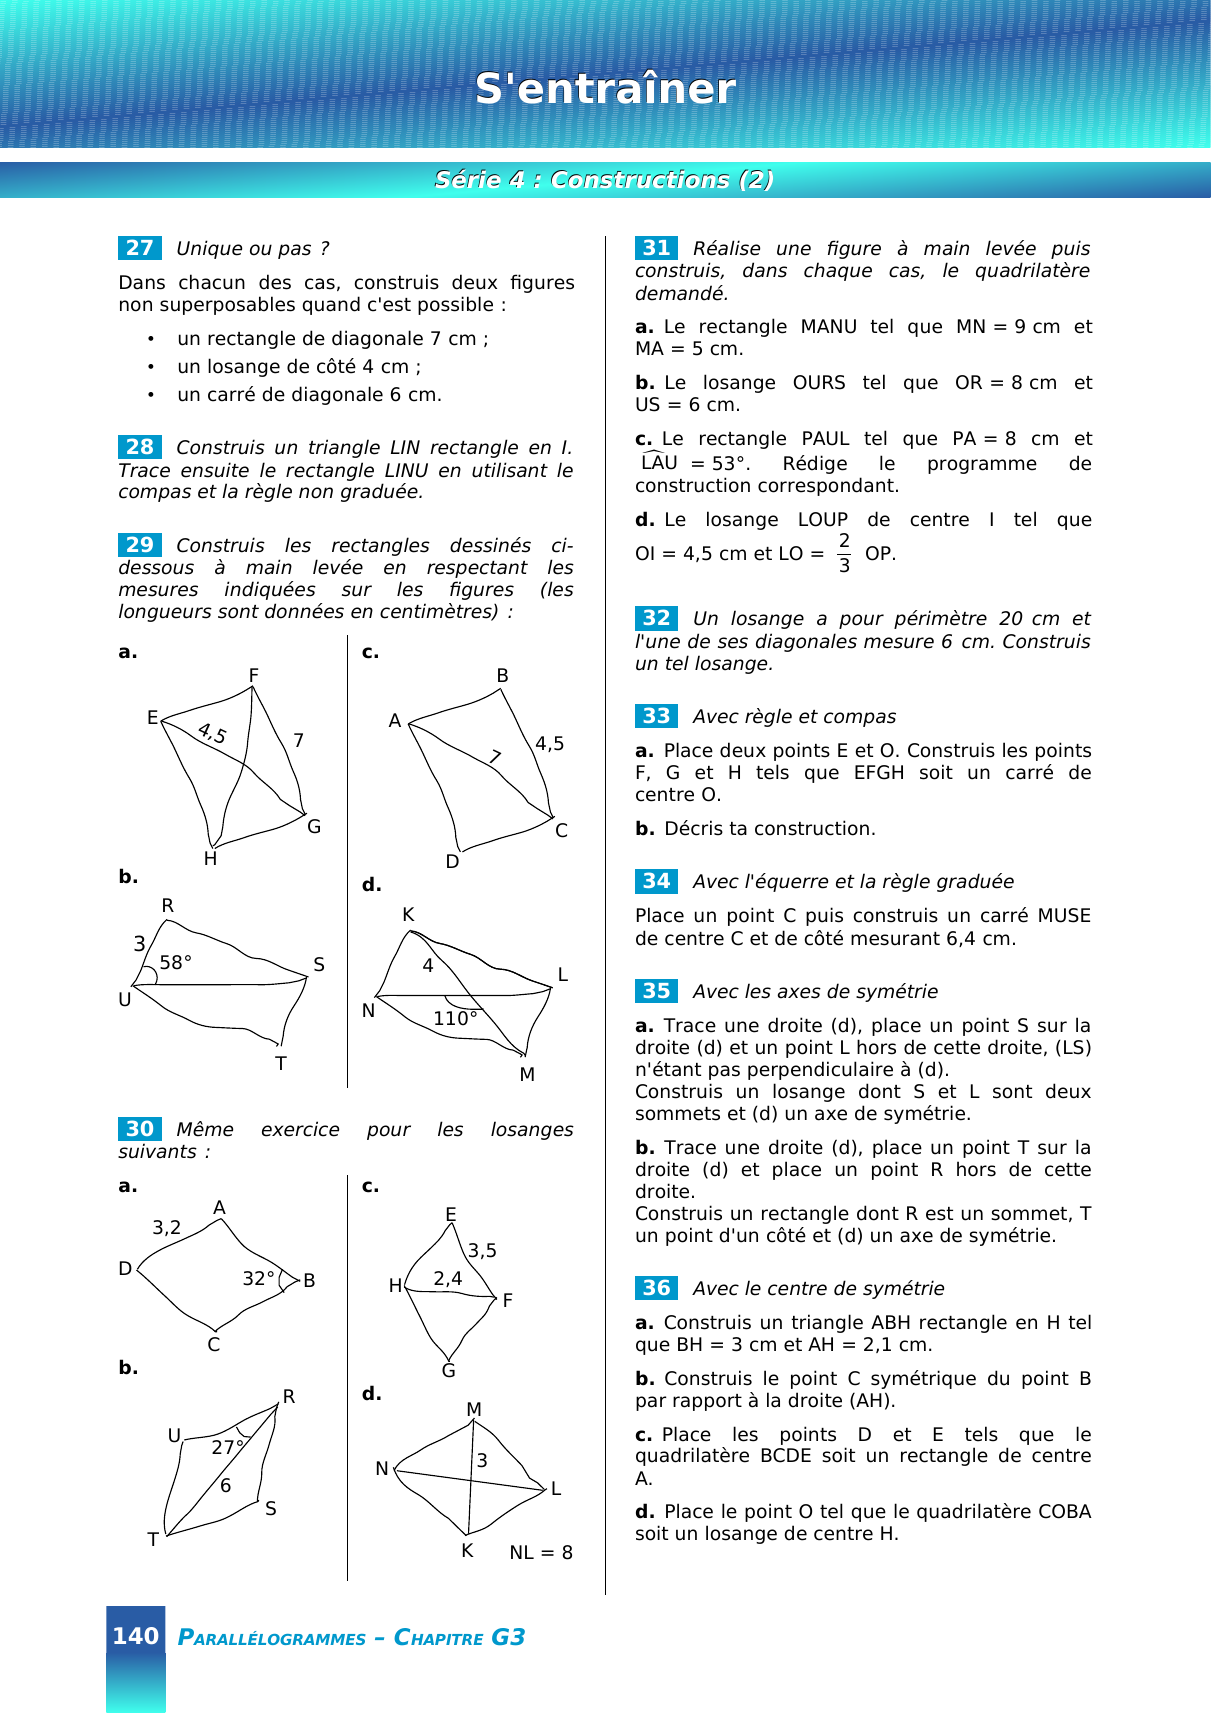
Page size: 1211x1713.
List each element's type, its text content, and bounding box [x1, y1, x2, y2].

list un carré de diagonale 6 cm. [148, 384, 576, 406]
list Place un point C puis construis un carré MUSE de centre C et de côté mesurant 6,4 cm. [635, 905, 1092, 949]
list Avec les axes de symétrie [678, 979, 1092, 1003]
list Construis le point C symétrique du point B par rapport à la droite (AH). [635, 1368, 1092, 1412]
list Construis les rectangles dessinés ci-dessous à main levée en respectant les mesures indiquées sur les figures (les longueurs sont données en centimètres) : [118, 533, 576, 623]
list Un losange a pour périmètre 20 cm et l'une de ses diagonales mesure 6 cm. Construis un tel losange. [635, 606, 1092, 675]
list Avec le centre de symétrie [678, 1276, 1092, 1300]
list Place deux points E et O. Construis les points F, G et H tels que EFGH soit un carré de centre O. [635, 740, 1092, 806]
list Décris ta construction. [635, 818, 1092, 840]
list Unique ou pas ? [162, 236, 576, 260]
list Trace une droite (d), place un point T sur la droite (d) et place un point R hors de cette droite. Construis un rectangle dont R est un sommet, T un point d'un côté et (d) un axe de symétrie. [635, 1137, 1092, 1246]
list Le losange OURS tel que OR = 8 cm et US = 6 cm. [635, 372, 1092, 416]
list Avec l'équerre et la règle graduée [678, 869, 1092, 894]
list Le losange LOUP de centre I tel que OI = 4,5 cm et LO = OP. [635, 508, 1092, 577]
list Même exercice pour les losanges suivants : [118, 1117, 576, 1163]
list Trace une droite (d), place un point S sur la droite (d) et un point L hors de cette droite, (LS) n'étant pas perpendiculaire à (d). Construis un losange dont S et L sont deux sommets et (d) un axe de symétrie. [635, 1015, 1092, 1125]
list Le rectangle PAUL tel que PA = 8 cm et = 53°. Rédige le programme de construction correspondant. [635, 428, 1092, 497]
list Dans chacun des cas, construis deux figures non superposables quand c'est possible : [118, 272, 576, 316]
list Construis un triangle ABH rectangle en H tel que BH = 3 cm et AH = 2,1 cm. [635, 1312, 1092, 1356]
list Réalise une figure à main levée puis construis, dans chaque cas, le quadrilatère demandé. [635, 236, 1092, 304]
list Avec règle et compas [678, 704, 1092, 728]
list un rectangle de diagonale 7 cm ; [148, 328, 576, 350]
list Place le point O tel que le quadrilatère COBA soit un losange de centre H. [635, 1501, 1092, 1545]
list Construis un triangle LIN rectangle en I. Trace ensuite le rectangle LINU en utilisant le compas et la règle non graduée. [118, 435, 576, 503]
list Place les points D et E tels que le quadrilatère BCDE soit un rectangle de centre A. [635, 1423, 1092, 1489]
list Le rectangle MANU tel que MN = 9 cm et MA = 5 cm. [635, 316, 1092, 360]
list un losange de côté 4 cm ; [148, 356, 576, 378]
